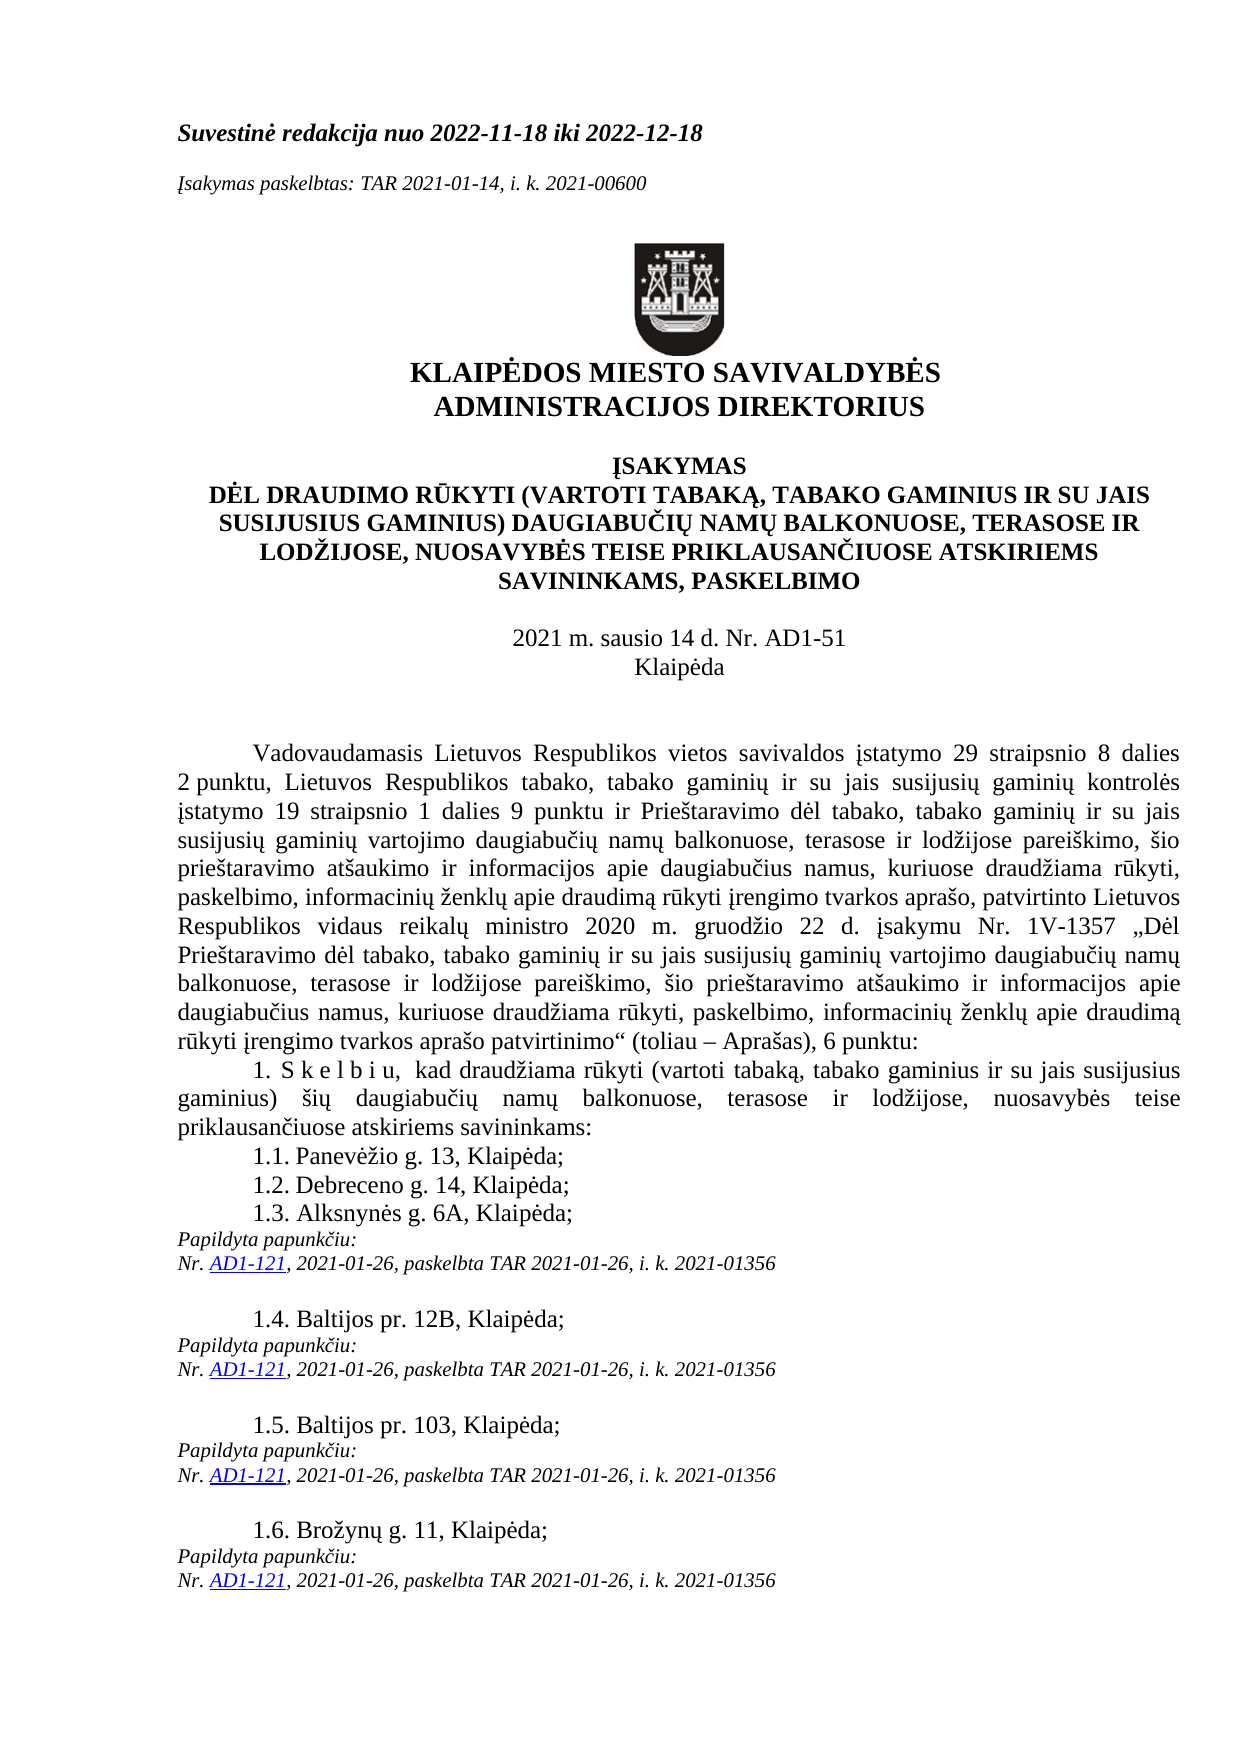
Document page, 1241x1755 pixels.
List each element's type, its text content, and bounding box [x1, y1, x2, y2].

text Papildyta papunkčiu: [177, 1333, 1181, 1357]
text Klaipėda [177, 652, 1181, 681]
text 1.3. Alksnynės g. 6A, Klaipėda; [177, 1198, 1181, 1227]
text 1.6. Brožynų g. 11, Klaipėda; [177, 1515, 1181, 1544]
text 1.1. Panevėžio g. 13, Klaipėda; [177, 1141, 1181, 1170]
text 1.2. Debreceno g. 14, Klaipėda; [177, 1170, 1181, 1198]
text ĮSAKYMAS [177, 451, 1181, 480]
text Įsakymas paskelbtas: TAR 2021-01-14, i. k. 2021-00600 [177, 171, 1181, 195]
text Suvestinė redakcija nuo 2022-11-18 iki 2022-12-18 [177, 118, 1181, 147]
text 1. Skelbiu, kad draudžiama rūkyti (vartoti tabaką, tabako gaminius ir su jais susijusius gaminius) šių daugiabučių namų balkonuose, terasose ir lodžijose, nuosavybės teise priklausančiuose atskiriems savininkams: [177, 1055, 1181, 1141]
text Nr. AD1-121, 2021-01-26, paskelbta TAR 2021-01-26, i. k. 2021-01356 [177, 1357, 1181, 1381]
text DĖL DRAUDIMO RŪKYTI (VARTOTI TABAKĄ, TABAKO GAMINIUS IR SU JAIS SUSIJUSIUS GAMINIUS) DAUGIABUČIŲ NAMŲ BALKONUOSE, TERASOSE IR LODŽIJOSE, NUOSAVYBĖS TEISE PRIKLAUSANČIUOSE ATSKIRIEMS SAVININKAMS, PASKELBIMO [177, 480, 1181, 595]
text Vadovaudamasis Lietuvos Respublikos vietos savivaldos įstatymo 29 straipsnio 8 dalies 2 punktu, Lietuvos Respublikos tabako, tabako gaminių ir su jais susijusių gaminių kontrolės įstatymo 19 straipsnio 1 dalies 9 punktu ir Prieštaravimo dėl tabako, tabako gaminių ir su jais susijusių gaminių vartojimo daugiabučių namų balkonuose, terasose ir lodžijose pareiškimo, šio prieštaravimo atšaukimo ir informacijos apie daugiabučius namus, kuriuose draudžiama rūkyti, paskelbimo, informacinių ženklų apie draudimą rūkyti įrengimo tvarkos aprašo, patvirtinto Lietuvos Respublikos vidaus reikalų ministro 2020 m. gruodžio 22 d. įsakymu Nr. 1V-1357 „Dėl Prieštaravimo dėl tabako, tabako gaminių ir su jais susijusių gaminių vartojimo daugiabučių namų balkonuose, terasose ir lodžijose pareiškimo, šio prieštaravimo atšaukimo ir informacijos apie daugiabučius namus, kuriuose draudžiama rūkyti, paskelbimo, informacinių ženklų apie draudimą rūkyti įrengimo tvarkos aprašo patvirtinimo“ (toliau – Aprašas), 6 punktu: [177, 738, 1181, 1055]
text 2021 m. sausio 14 d. Nr. AD1-51 [177, 623, 1181, 652]
text Nr. AD1-121, 2021-01-26, paskelbta TAR 2021-01-26, i. k. 2021-01356 [177, 1568, 1181, 1592]
text KLAIPĖDOS MIESTO SAVIVALDYBĖS [177, 355, 1181, 389]
text Nr. AD1-121, 2021-01-26, paskelbta TAR 2021-01-26, i. k. 2021-01356 [177, 1251, 1181, 1275]
text Nr. AD1-121, 2021-01-26, paskelbta TAR 2021-01-26, i. k. 2021-01356 [177, 1462, 1181, 1487]
text Papildyta papunkčiu: [177, 1438, 1181, 1462]
text 1.5. Baltijos pr. 103, Klaipėda; [177, 1410, 1181, 1438]
text Papildyta papunkčiu: [177, 1227, 1181, 1251]
text ADMINISTRACIJOS DIREKTORIUS [177, 389, 1181, 422]
text Papildyta papunkčiu: [177, 1544, 1181, 1568]
text 1.4. Baltijos pr. 12B, Klaipėda; [177, 1304, 1181, 1333]
